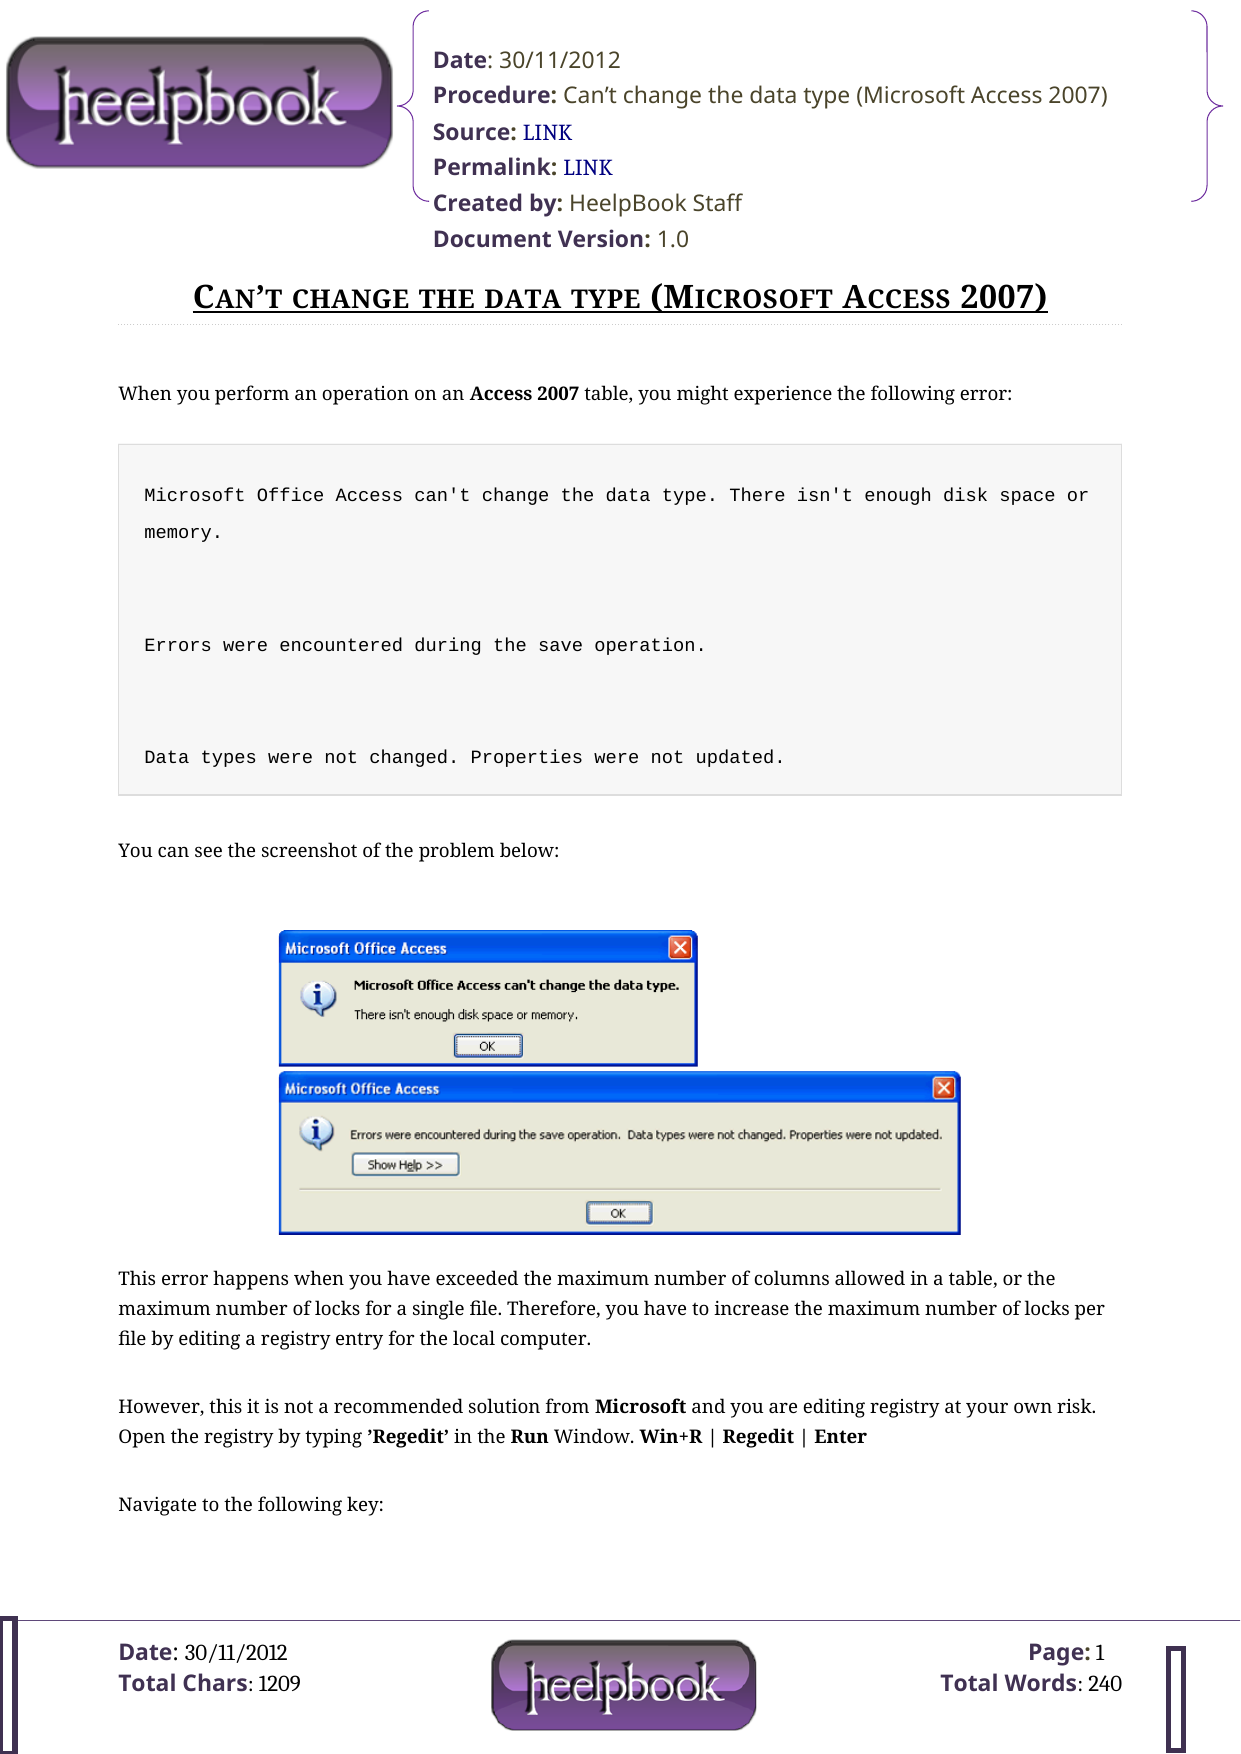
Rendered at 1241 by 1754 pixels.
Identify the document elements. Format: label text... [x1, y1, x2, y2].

text Microsoft Office Access can't change the data type. There isn't enough disk space or memory. [119, 445, 1121, 544]
text Navigate to the following key: [118, 1486, 1122, 1517]
text You can see the screenshot of the problem below: [118, 833, 1122, 863]
text Errors were encountered during the save operation. [119, 593, 1121, 657]
text When you perform an operation on an Access 2007 table, you might experience the following error: [118, 376, 1122, 406]
text This error happens when you have exceeded the maximum number of columns allowed in a table, or the maximum number of locks for a single file. Therefore, you have to increase the maximum number of locks per file by editing a registry entry for the local computer. [118, 1261, 1122, 1351]
subtitle Can’t change the data type (Microsoft Access 2007) [118, 274, 1122, 325]
text Data types were not changed. Properties were not updated. [119, 706, 1121, 794]
text However, this it is not a recommended solution from Microsoft and you are editing registry at your own risk. Open the registry by typing ’Regedit’ in the Run Window. Win+R | Regedit | Enter [118, 1389, 1122, 1449]
